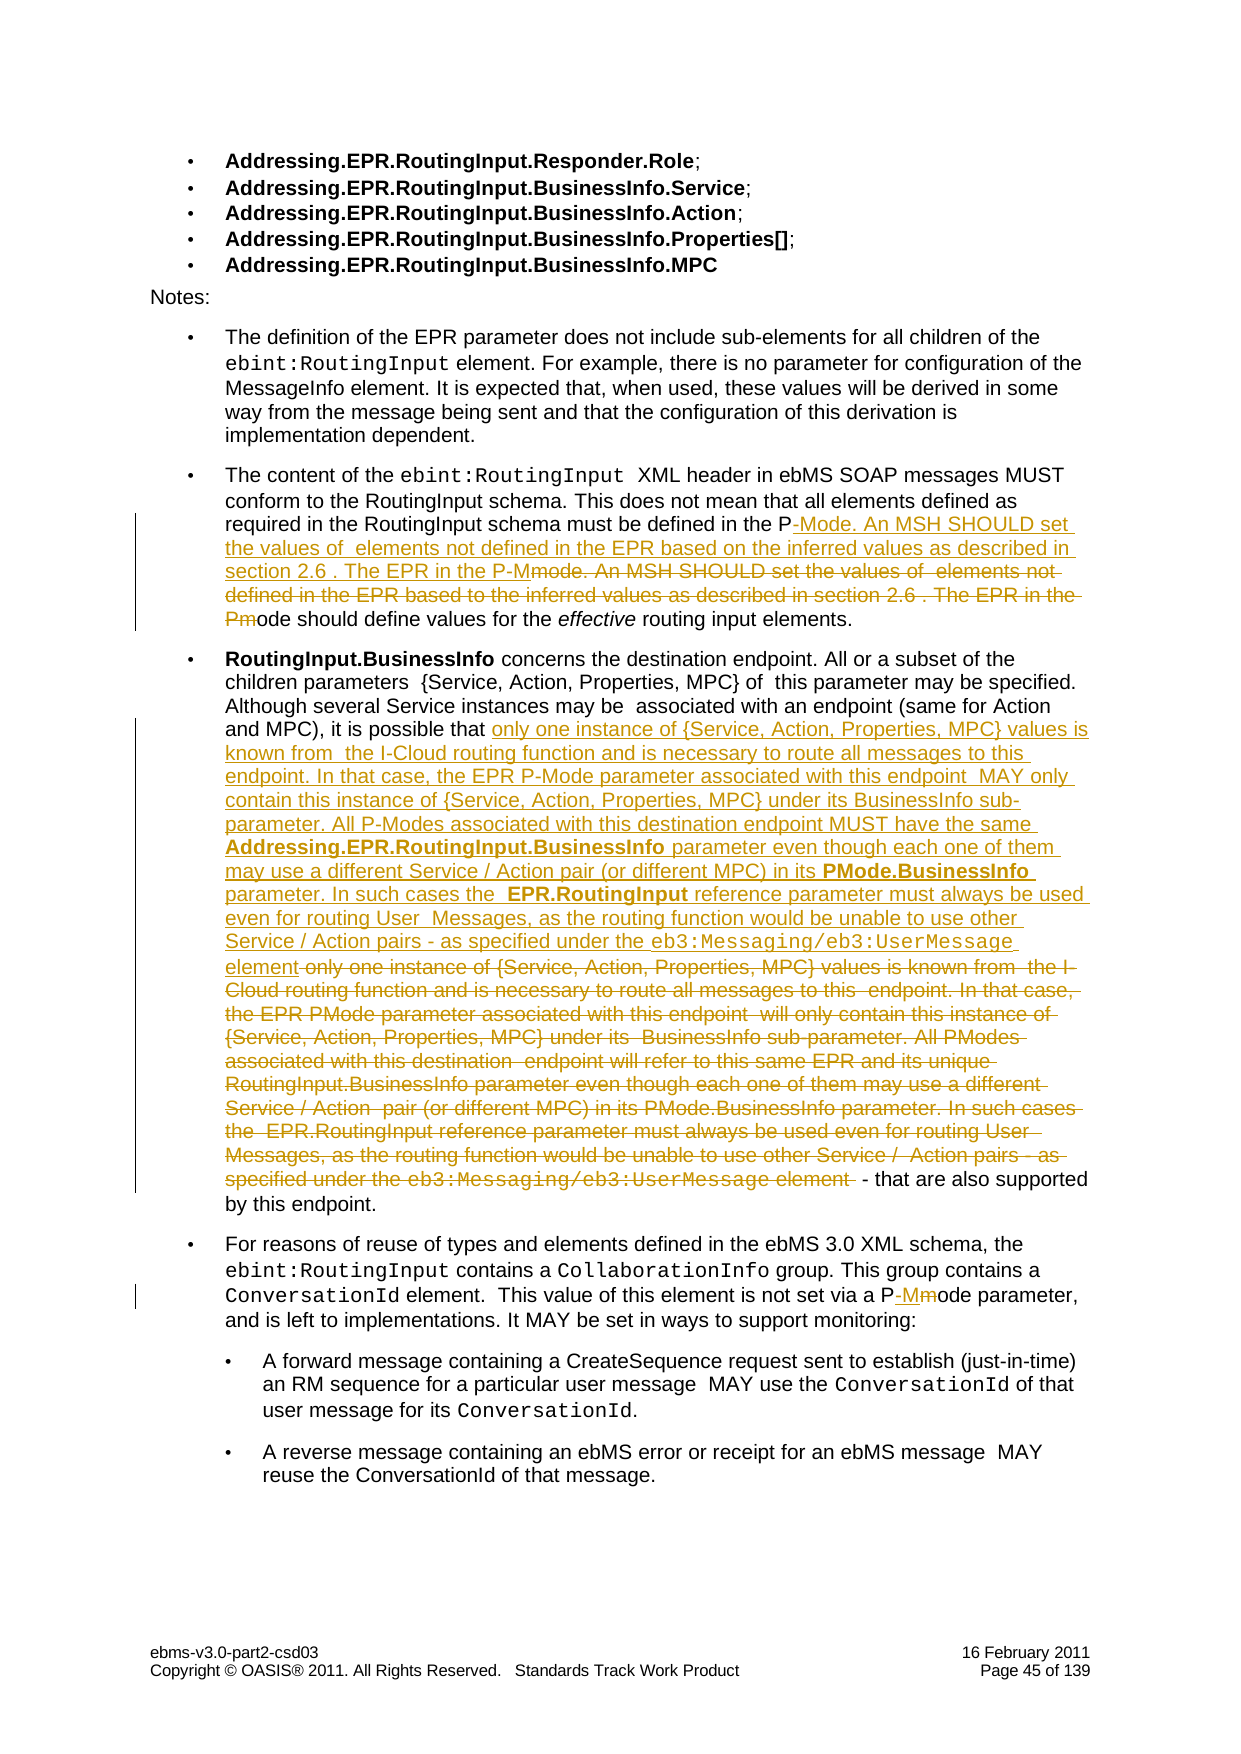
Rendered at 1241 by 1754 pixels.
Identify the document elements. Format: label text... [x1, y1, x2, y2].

list RoutingInput.BusinessInfo concerns the destination endpoint. All or a subset of the children parameters {Service, Action, Properties, MPC} of this parameter may be specified. Although several Service instances may be associated with an endpoint (same for Action and MPC), it is possible that only one instance of {Service, Action, Properties, MPC} values is known from the I-Cloud routing function and is necessary to route all messages to this endpoint. In that case, the EPR P-Mode parameter associated with this endpoint MAY only contain this instance of {Service, Action, Properties, MPC} under its BusinessInfo sub-parameter. All P-Modes associated with this destination endpoint MUST have the same Addressing.EPR.RoutingInput.BusinessInfo parameter even though each one of them may use a different Service / Action pair (or different MPC) in its PMode.BusinessInfo parameter. In such cases the EPR.RoutingInput reference parameter must always be used even for routing User Messages, as the routing function would be unable to use other Service / Action pairs - as specified under the eb3:Messaging/eb3:UserMessage element - that are also supported by this endpoint. [187, 647, 1090, 1216]
list Addressing.EPR.RoutingInput.BusinessInfo.Service; [187, 176, 1090, 199]
list The content of the ebint:RoutingInput XML header in ebMS SOAP messages MUST conform to the RoutingInput schema. This does not mean that all elements defined as required in the RoutingInput schema must be defined in the P-Mode. An MSH SHOULD set the values of elements not defined in the EPR based on the inferred values as described in section 2.6 . The EPR in the P-Mode should define values for the effective routing input elements. [187, 464, 1090, 631]
list The definition of the EPR parameter does not include sub-elements for all children of the ebint:RoutingInput element. For example, there is no parameter for configuration of the MessageInfo element. It is expected that, when used, these values will be derived in some way from the message being sent and that the configuration of this derivation is implementation dependent. [187, 326, 1090, 447]
list A reverse message containing an ebMS error or receipt for an ebMS message MAY reuse the ConversationId of that message. [225, 1440, 1090, 1487]
list Addressing.EPR.RoutingInput.BusinessInfo.Action; [187, 202, 1090, 225]
list For reasons of reuse of types and elements defined in the ebMS 3.0 XML schema, the ebint:RoutingInput contains a CollaborationInfo group. This group contains a ConversationId element. This value of this element is not set via a P-Mode parameter, and is left to implementations. It MAY be set in ways to support monitoring: [187, 1233, 1090, 1332]
list Addressing.EPR.RoutingInput.BusinessInfo.MPC [187, 254, 1090, 277]
list Addressing.EPR.RoutingInput.BusinessInfo.Properties[]; [187, 228, 1090, 251]
text Notes: [150, 286, 1090, 309]
list Addressing.EPR.RoutingInput.Responder.Role; [187, 150, 1090, 173]
list A forward message containing a CreateSequence request sent to establish (just-in-time) an RM sequence for a particular user message MAY use the ConversationId of that user message for its ConversationId. [225, 1349, 1090, 1423]
